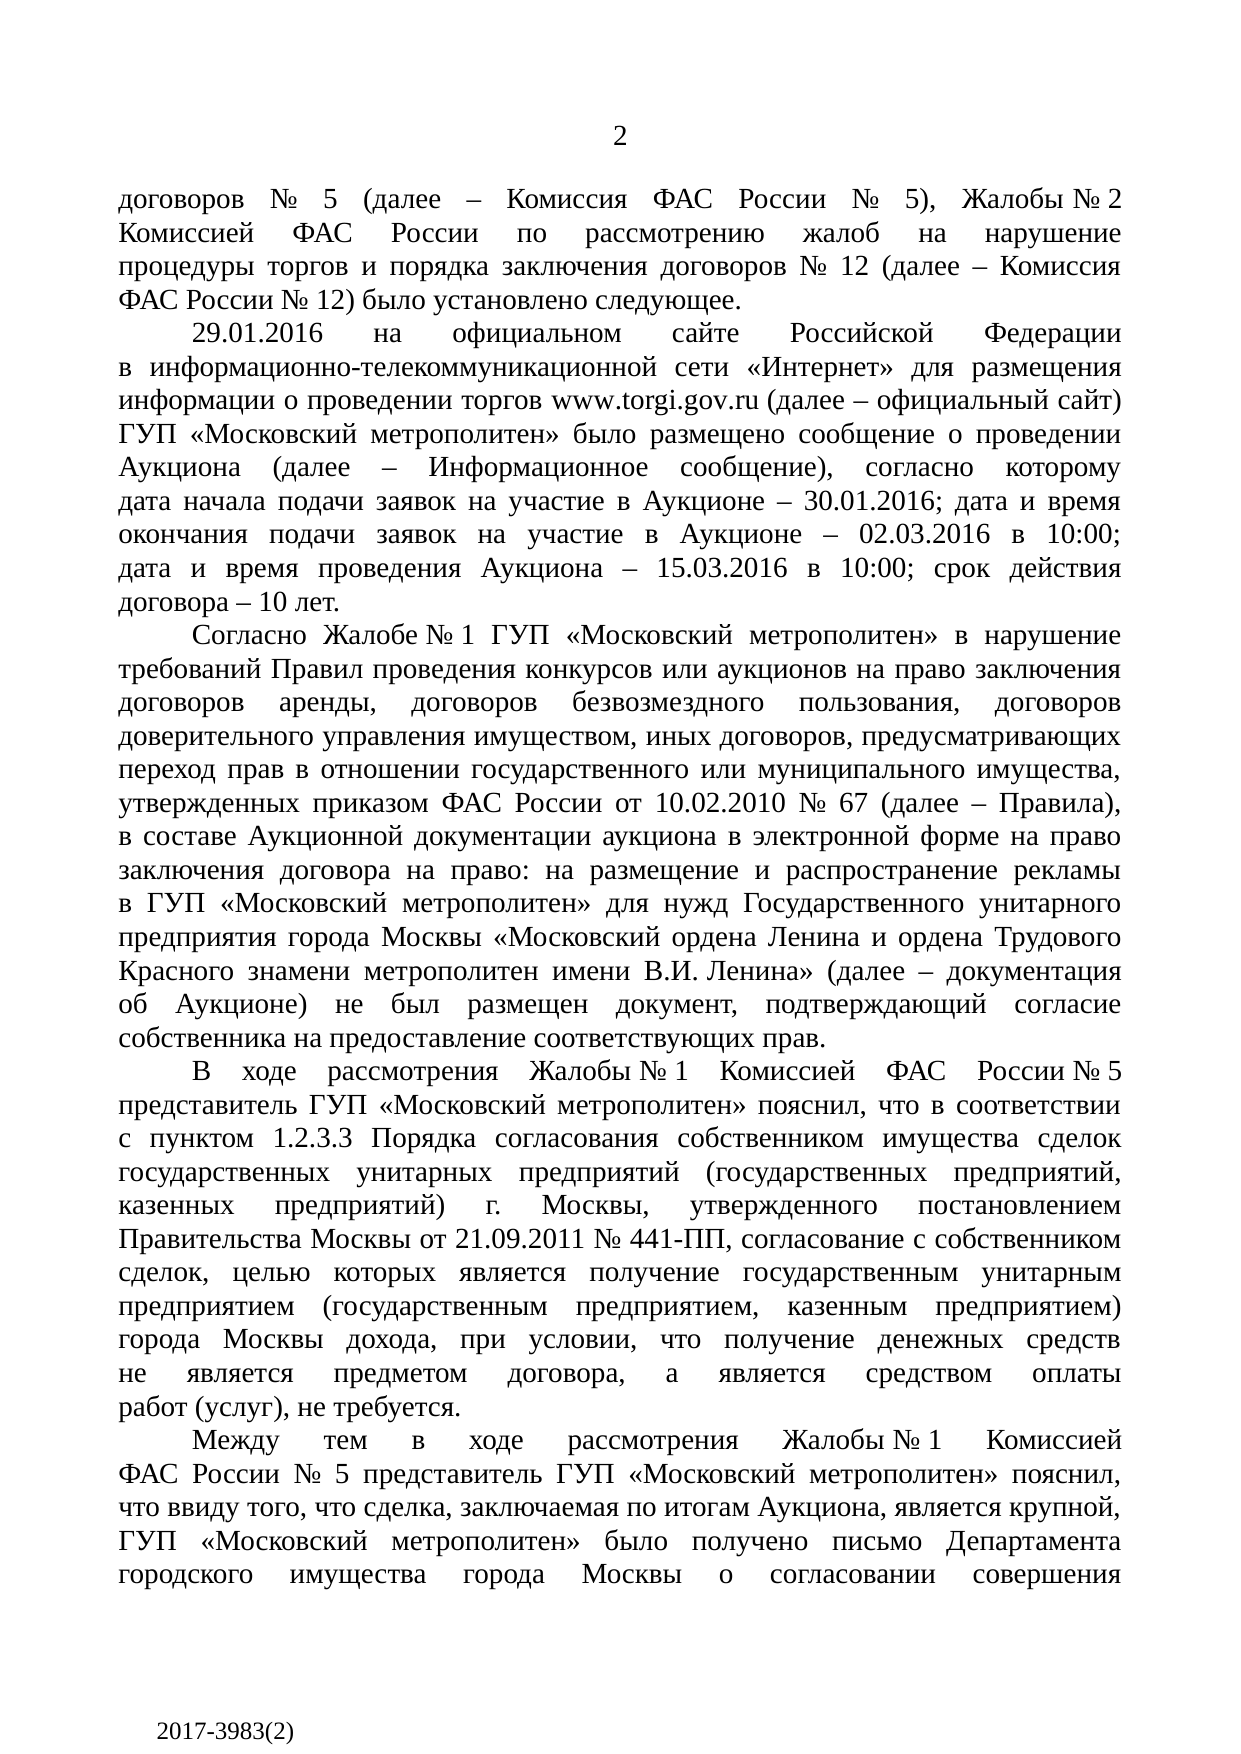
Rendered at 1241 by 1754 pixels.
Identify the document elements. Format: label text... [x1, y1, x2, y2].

text 29.01.2016 на официальном сайте Российской Федерации в информационно-телекоммуникационной сети «Интернет» для размещения информации о проведении торгов www.torgi.gov.ru (далее – официальный сайт) ГУП «Московский метрополитен» было размещено сообщение о проведении Аукциона (далее – Информационное сообщение), согласно которому дата начала подачи заявок на участие в Аукционе – 30.01.2016; дата и время окончания подачи заявок на участие в Аукционе – 02.03.2016 в 10:00; дата и время проведения Аукциона – 15.03.2016 в 10:00; срок действия договора – 10 лет. [118, 315, 1122, 617]
text Между тем в ходе рассмотрения Жалобы № 1 Комиссией ФАС России № 5 представитель ГУП «Московский метрополитен» пояснил, что ввиду того, что сделка, заключаемая по итогам Аукциона, является крупной, ГУП «Московский метрополитен» было получено письмо Департамента городского имущества города Москвы о согласовании совершения [118, 1422, 1122, 1590]
text В ходе рассмотрения Жалобы № 1 Комиссией ФАС России № 5 представитель ГУП «Московский метрополитен» пояснил, что в соответствии с пунктом 1.2.3.3 Порядка согласования собственником имущества сделок государственных унитарных предприятий (государственных предприятий, казенных предприятий) г. Москвы, утвержденного постановлением Правительства Москвы от 21.09.2011 № 441-ПП, согласование с собственником сделок, целью которых является получение государственным унитарным предприятием (государственным предприятием, казенным предприятием) города Москвы дохода, при условии, что получение денежных средств не является предметом договора, а является средством оплаты работ (услуг), не требуется. [118, 1053, 1122, 1422]
text договоров № 5 (далее – Комиссия ФАС России № 5), Жалобы № 2 Комиссией ФАС России по рассмотрению жалоб на нарушение процедуры торгов и порядка заключения договоров № 12 (далее – Комиссия ФАС России № 12) было установлено следующее. [118, 181, 1122, 315]
text Согласно Жалобе № 1 ГУП «Московский метрополитен» в нарушение требований Правил проведения конкурсов или аукционов на право заключения договоров аренды, договоров безвозмездного пользования, договоров доверительного управления имуществом, иных договоров, предусматривающих переход прав в отношении государственного или муниципального имущества, утвержденных приказом ФАС России от 10.02.2010 № 67 (далее – Правила), в составе Аукционной документации аукциона в электронной форме на право заключения договора на право: на размещение и распространение рекламы в ГУП «Московский метрополитен» для нужд Государственного унитарного предприятия города Москвы «Московский ордена Ленина и ордена Трудового Красного знамени метрополитен имени В.И. Ленина» (далее – документация об Аукционе) не был размещен документ, подтверждающий согласие собственника на предоставление соответствующих прав. [118, 617, 1122, 1053]
